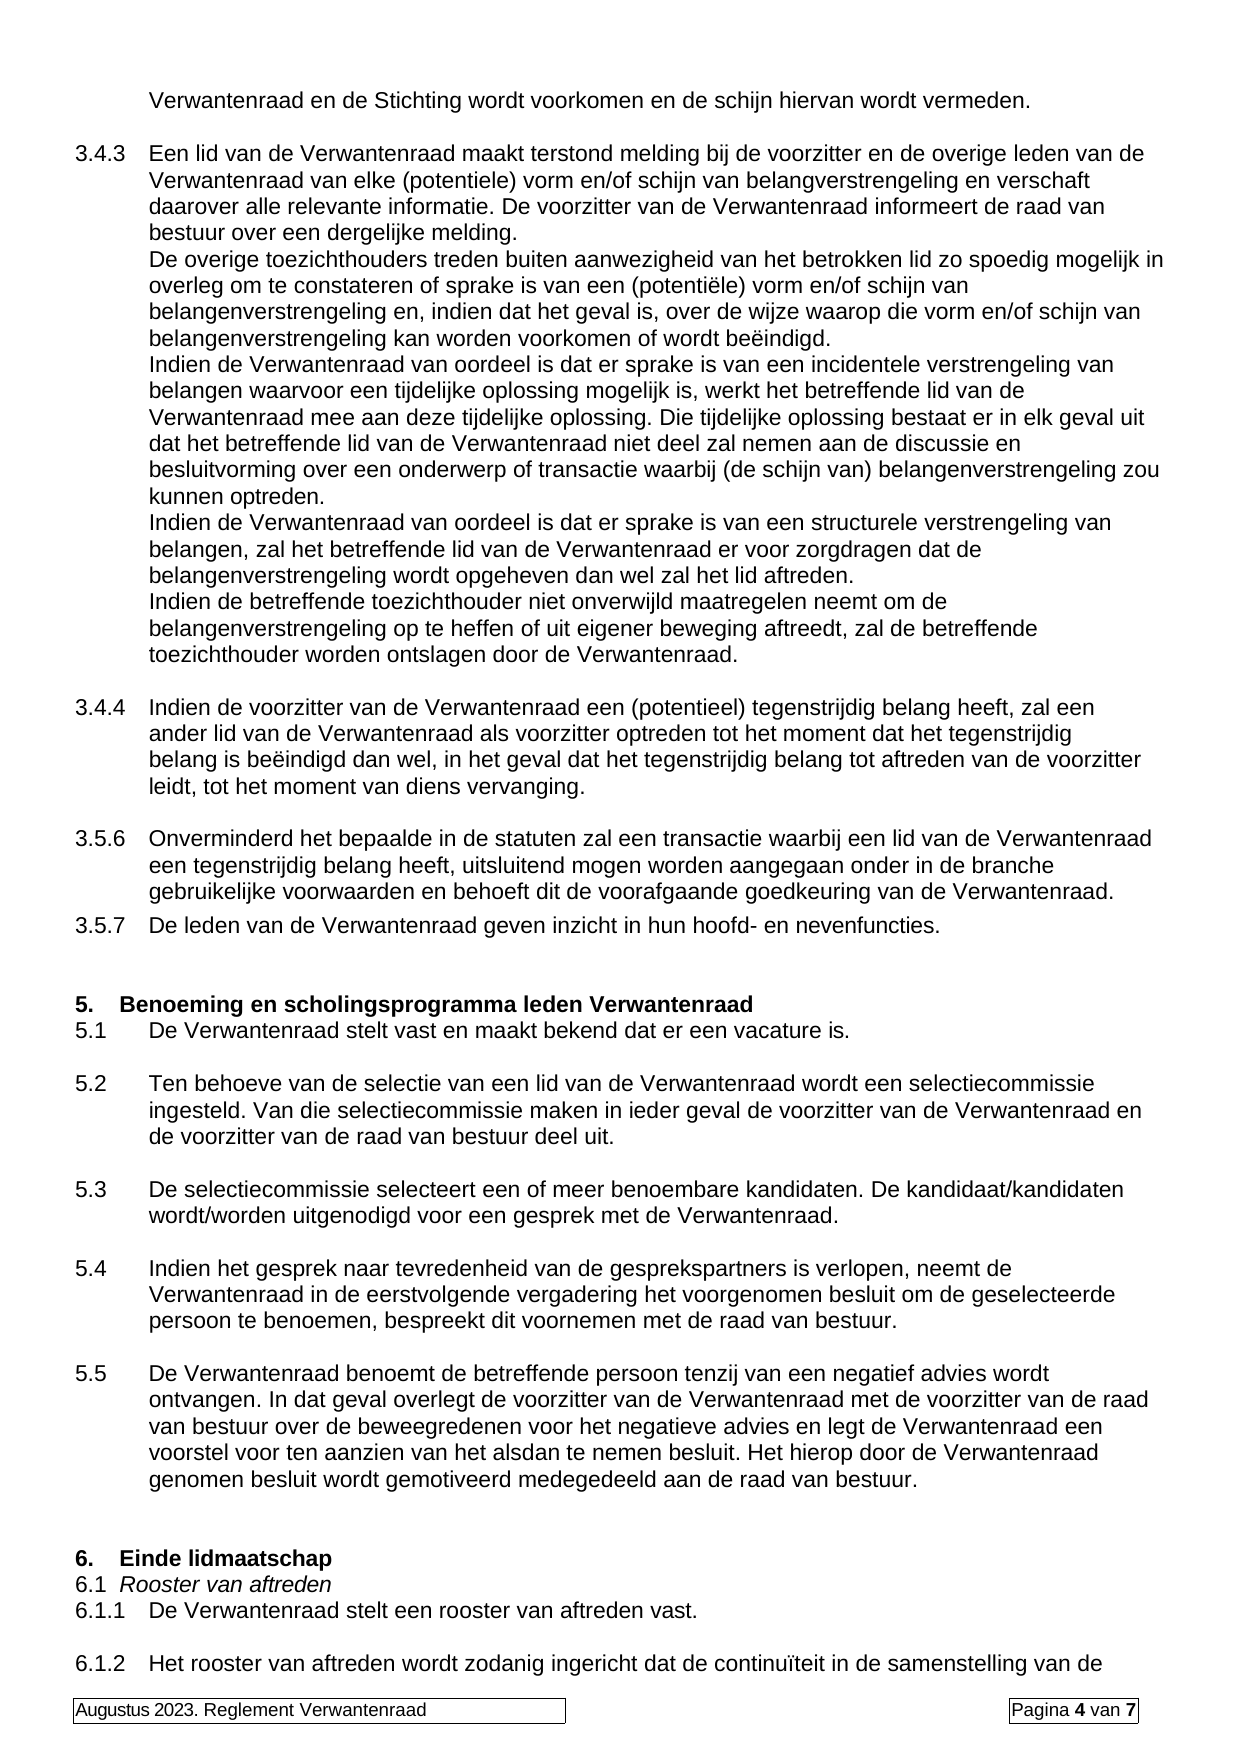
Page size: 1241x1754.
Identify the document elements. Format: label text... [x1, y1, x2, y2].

list De Verwantenraad benoemt de betreffende persoon tenzij van een negatief advies wordt ontvangen. In dat geval overlegt de voorzitter van de Verwantenraad met de voorzitter van de raad van bestuur over de beweegredenen voor het negatieve advies en legt de Verwantenraad een voorstel voor ten aanzien van het alsdan te nemen besluit. Het hierop door de Verwantenraad genomen besluit wordt gemotiveerd medegedeeld aan de raad van bestuur. [75, 1360, 1160, 1492]
text De overige toezichthouders treden buiten aanwezigheid van het betrokken lid zo spoedig mogelijk in overleg om te constateren of sprake is van een (potentiële) vorm en/of schijn van belangenverstrengeling en, indien dat het geval is, over de wijze waarop die vorm en/of schijn van belangenverstrengeling kan worden voorkomen of wordt beëindigd. [148, 246, 1176, 351]
text Indien de Verwantenraad van oordeel is dat er sprake is van een structurele verstrengeling van belangen, zal het betreffende lid van de Verwantenraad er voor zorgdragen dat de belangenverstrengeling wordt opgeheven dan wel zal het lid aftreden. [148, 509, 1176, 588]
list Onverminderd het bepaalde in de statuten zal een transactie waarbij een lid van de Verwantenraad een tegenstrijdig belang heeft, uitsluitend mogen worden aangegaan onder in de branche gebruikelijke voorwaarden en behoeft dit de voorafgaande goedkeuring van de Verwantenraad. [75, 825, 1163, 904]
list De leden van de Verwantenraad geven inzicht in hun hoofd- en nevenfuncties. [75, 912, 1039, 938]
text Indien de betreffende toezichthouder niet onverwijld maatregelen neemt om de belangenverstrengeling op te heffen of uit eigener beweging aftreedt, zal de betreffende toezichthouder worden ontslagen door de Verwantenraad. [148, 588, 1176, 667]
list De Verwantenraad stelt een rooster van aftreden vast. [75, 1597, 1176, 1624]
subtitle Einde lidmaatschap [75, 1544, 1176, 1571]
list Verwantenraad en de Stichting wordt voorkomen en de schijn hiervan wordt vermeden. [75, 87, 1135, 114]
list Het rooster van aftreden wordt zodanig ingericht dat de continuïteit in de samenstelling van de [75, 1650, 1155, 1676]
list Een lid van de Verwantenraad maakt terstond melding bij de voorzitter en de overige leden van de Verwantenraad van elke (potentiele) vorm en/of schijn van belangverstrengeling en verschaft daarover alle relevante informatie. De voorzitter van de Verwantenraad informeert de raad van bestuur over een dergelijke melding. [75, 140, 1164, 246]
subtitle Benoeming en scholingsprogramma leden Verwantenraad [75, 991, 1176, 1017]
list Ten behoeve van de selectie van een lid van de Verwantenraad wordt een selectiecommissie ingesteld. Van die selectiecommissie maken in ieder geval de voorzitter van de Verwantenraad en de voorzitter van de raad van bestuur deel uit. [75, 1070, 1142, 1149]
list De selectiecommissie selecteert een of meer benoembare kandidaten. De kandidaat/kandidaten wordt/worden uitgenodigd voor een gesprek met de Verwantenraad. [75, 1176, 1124, 1228]
list Rooster van aftreden [75, 1571, 1176, 1597]
text Indien de Verwantenraad van oordeel is dat er sprake is van een incidentele verstrengeling van belangen waarvoor een tijdelijke oplossing mogelijk is, werkt het betreffende lid van de Verwantenraad mee aan deze tijdelijke oplossing. Die tijdelijke oplossing bestaat er in elk geval uit dat het betreffende lid van de Verwantenraad niet deel zal nemen aan de discussie en besluitvorming over een onderwerp of transactie waarbij (de schijn van) belangenverstrengeling zou kunnen optreden. [148, 351, 1160, 509]
list Indien het gesprek naar tevredenheid van de gesprekspartners is verlopen, neemt de Verwantenraad in de eerstvolgende vergadering het voorgenomen besluit om de geselecteerde persoon te benoemen, bespreekt dit voornemen met de raad van bestuur. [75, 1255, 1164, 1334]
list De Verwantenraad stelt vast en maakt bekend dat er een vacature is. [75, 1017, 1176, 1044]
list Indien de voorzitter van de Verwantenraad een (potentieel) tegenstrijdig belang heeft, zal een ander lid van de Verwantenraad als voorzitter optreden tot het moment dat het tegenstrijdig belang is beëindigd dan wel, in het geval dat het tegenstrijdig belang tot aftreden van de voorzitter leidt, tot het moment van diens vervanging. [75, 694, 1141, 799]
